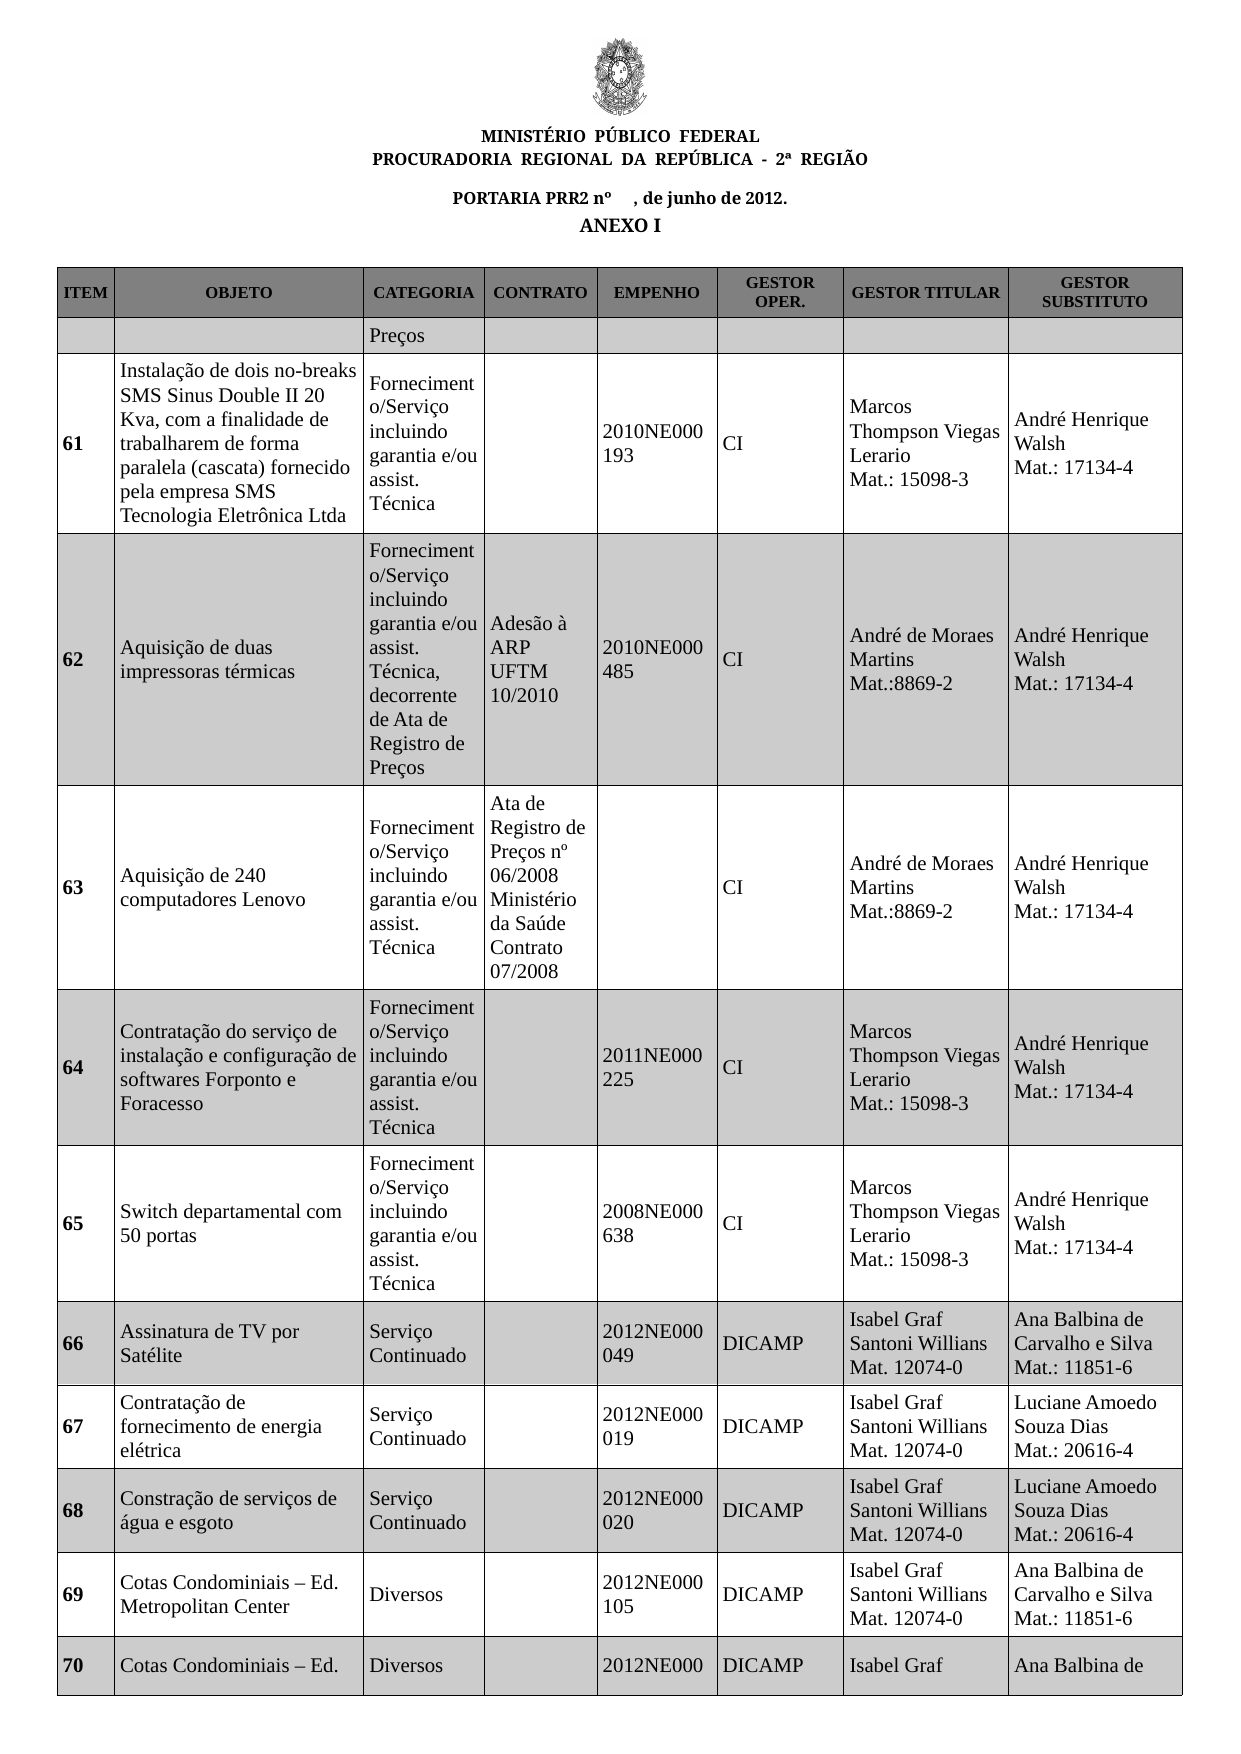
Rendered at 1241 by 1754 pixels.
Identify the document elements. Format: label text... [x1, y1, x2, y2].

table_cell Fornecimento/Serviço incluindo garantia e/ou assist. Técnica, decorrente de Ata de Registro de Preços [364, 534, 484, 785]
table_cell 64 [58, 990, 114, 1145]
table_cell Aquisição de 240 computadores Lenovo [115, 786, 363, 989]
table_cell André Henrique Walsh Mat.: 17134-4 [1009, 990, 1182, 1145]
table_cell [718, 318, 843, 353]
table_cell André Henrique Walsh Mat.: 17134-4 [1009, 1146, 1182, 1301]
table_cell CI [718, 534, 843, 785]
table_cell [485, 354, 597, 533]
table_cell [485, 1302, 597, 1384]
table_header CATEGORIA [364, 268, 484, 317]
table_cell Ata de Registro de Preços nº 06/2008 Ministério da Saúde Contrato 07/2008 [485, 786, 597, 989]
table_cell [115, 318, 363, 353]
table_cell Marcos Thompson Viegas Lerario Mat.: 15098-3 [844, 354, 1008, 533]
table_cell CI [718, 786, 843, 989]
table_header GESTOR SUBSTITUTO [1009, 268, 1182, 317]
table_cell Isabel Graf Santoni Willians Mat. 12074-0 [844, 1553, 1008, 1636]
table_cell André de Moraes Martins Mat.:8869-2 [844, 534, 1008, 785]
table_header OBJETO [115, 268, 363, 317]
table_cell Ana Balbina de Carvalho e Silva Mat.: 11851-6 [1009, 1302, 1182, 1384]
table_cell 2012NE000020 [598, 1469, 717, 1552]
table_cell André Henrique Walsh Mat.: 17134-4 [1009, 534, 1182, 785]
table_cell Isabel Graf [844, 1637, 1008, 1695]
table_cell CI [718, 990, 843, 1145]
table_cell [485, 1386, 597, 1468]
table_header EMPENHO [598, 268, 717, 317]
table_cell CI [718, 1146, 843, 1301]
table_cell Instalação de dois no-breaks SMS Sinus Double II 20 Kva, com a finalidade de trabalharem de forma paralela (cascata) fornecido pela empresa SMS Tecnologia Eletrônica Ltda [115, 354, 363, 533]
table_header GESTOR OPER. [718, 268, 843, 317]
table_cell [1009, 318, 1182, 353]
table_cell Cotas Condominiais – Ed. [115, 1637, 363, 1695]
table_cell 69 [58, 1553, 114, 1636]
table_cell 2010NE000485 [598, 534, 717, 785]
table_cell 2012NE000 [598, 1637, 717, 1695]
table_cell 2010NE000193 [598, 354, 717, 533]
table_cell André de Moraes Martins Mat.:8869-2 [844, 786, 1008, 989]
table_cell Fornecimento/Serviço incluindo garantia e/ou assist. Técnica [364, 786, 484, 989]
table_cell Isabel Graf Santoni Willians Mat. 12074-0 [844, 1469, 1008, 1552]
table_cell Switch departamental com 50 portas [115, 1146, 363, 1301]
table_cell Contratação de fornecimento de energia elétrica [115, 1386, 363, 1468]
table_cell [485, 1553, 597, 1636]
table_cell Adesão à ARP UFTM 10/2010 [485, 534, 597, 785]
table_cell Assinatura de TV por Satélite [115, 1302, 363, 1384]
table_cell [844, 318, 1008, 353]
table_cell Contratação do serviço de instalação e configuração de softwares Forponto e Foracesso [115, 990, 363, 1145]
table_cell Constração de serviços de água e esgoto [115, 1469, 363, 1552]
table_cell Serviço Continuado [364, 1302, 484, 1384]
table_cell [485, 318, 597, 353]
table_cell DICAMP [718, 1637, 843, 1695]
table_cell [485, 1146, 597, 1301]
table_cell Ana Balbina de Carvalho e Silva Mat.: 11851-6 [1009, 1553, 1182, 1636]
table_cell Aquisição de duas impressoras térmicas [115, 534, 363, 785]
table_cell André Henrique Walsh Mat.: 17134-4 [1009, 354, 1182, 533]
table_header ITEM [58, 268, 114, 317]
table_cell CI [718, 354, 843, 533]
table_cell DICAMP [718, 1302, 843, 1384]
table_cell DICAMP [718, 1386, 843, 1468]
table_cell Fornecimento/Serviço incluindo garantia e/ou assist. Técnica [364, 990, 484, 1145]
table_cell Fornecimento/Serviço incluindo garantia e/ou assist. Técnica [364, 1146, 484, 1301]
table_cell DICAMP [718, 1553, 843, 1636]
table_cell Marcos Thompson Viegas Lerario Mat.: 15098-3 [844, 1146, 1008, 1301]
table_cell Ana Balbina de [1009, 1637, 1182, 1695]
table_cell [58, 318, 114, 353]
table_cell 2011NE000225 [598, 990, 717, 1145]
table_cell André Henrique Walsh Mat.: 17134-4 [1009, 786, 1182, 989]
table_cell 2012NE000105 [598, 1553, 717, 1636]
table_cell Diversos [364, 1553, 484, 1636]
table_cell Serviço Continuado [364, 1386, 484, 1468]
table_cell Diversos [364, 1637, 484, 1695]
table_header GESTOR TITULAR [844, 268, 1008, 317]
table_cell [485, 1637, 597, 1695]
table_cell DICAMP [718, 1469, 843, 1552]
table_cell Isabel Graf Santoni Willians Mat. 12074-0 [844, 1302, 1008, 1384]
table_cell Fornecimento/Serviço incluindo garantia e/ou assist. Técnica [364, 354, 484, 533]
table_cell Serviço Continuado [364, 1469, 484, 1552]
table_cell Luciane Amoedo Souza Dias Mat.: 20616-4 [1009, 1386, 1182, 1468]
table_cell 62 [58, 534, 114, 785]
table_header CONTRATO [485, 268, 597, 317]
table_cell 66 [58, 1302, 114, 1384]
table_cell Marcos Thompson Viegas Lerario Mat.: 15098-3 [844, 990, 1008, 1145]
table_cell [598, 786, 717, 989]
table_cell Isabel Graf Santoni Willians Mat. 12074-0 [844, 1386, 1008, 1468]
table_cell 2012NE000019 [598, 1386, 717, 1468]
table_cell [485, 990, 597, 1145]
table_cell 70 [58, 1637, 114, 1695]
table_cell [485, 1469, 597, 1552]
table_cell 63 [58, 786, 114, 989]
table_cell 68 [58, 1469, 114, 1552]
table_cell 65 [58, 1146, 114, 1301]
table_cell Cotas Condominiais – Ed. Metropolitan Center [115, 1553, 363, 1636]
table_cell 2008NE000638 [598, 1146, 717, 1301]
picture [592, 38, 648, 116]
table_cell [598, 318, 717, 353]
table_cell 67 [58, 1386, 114, 1468]
table_cell 2012NE000049 [598, 1302, 717, 1384]
table_cell Luciane Amoedo Souza Dias Mat.: 20616-4 [1009, 1469, 1182, 1552]
table_cell 61 [58, 354, 114, 533]
table_cell Preços [364, 318, 484, 353]
